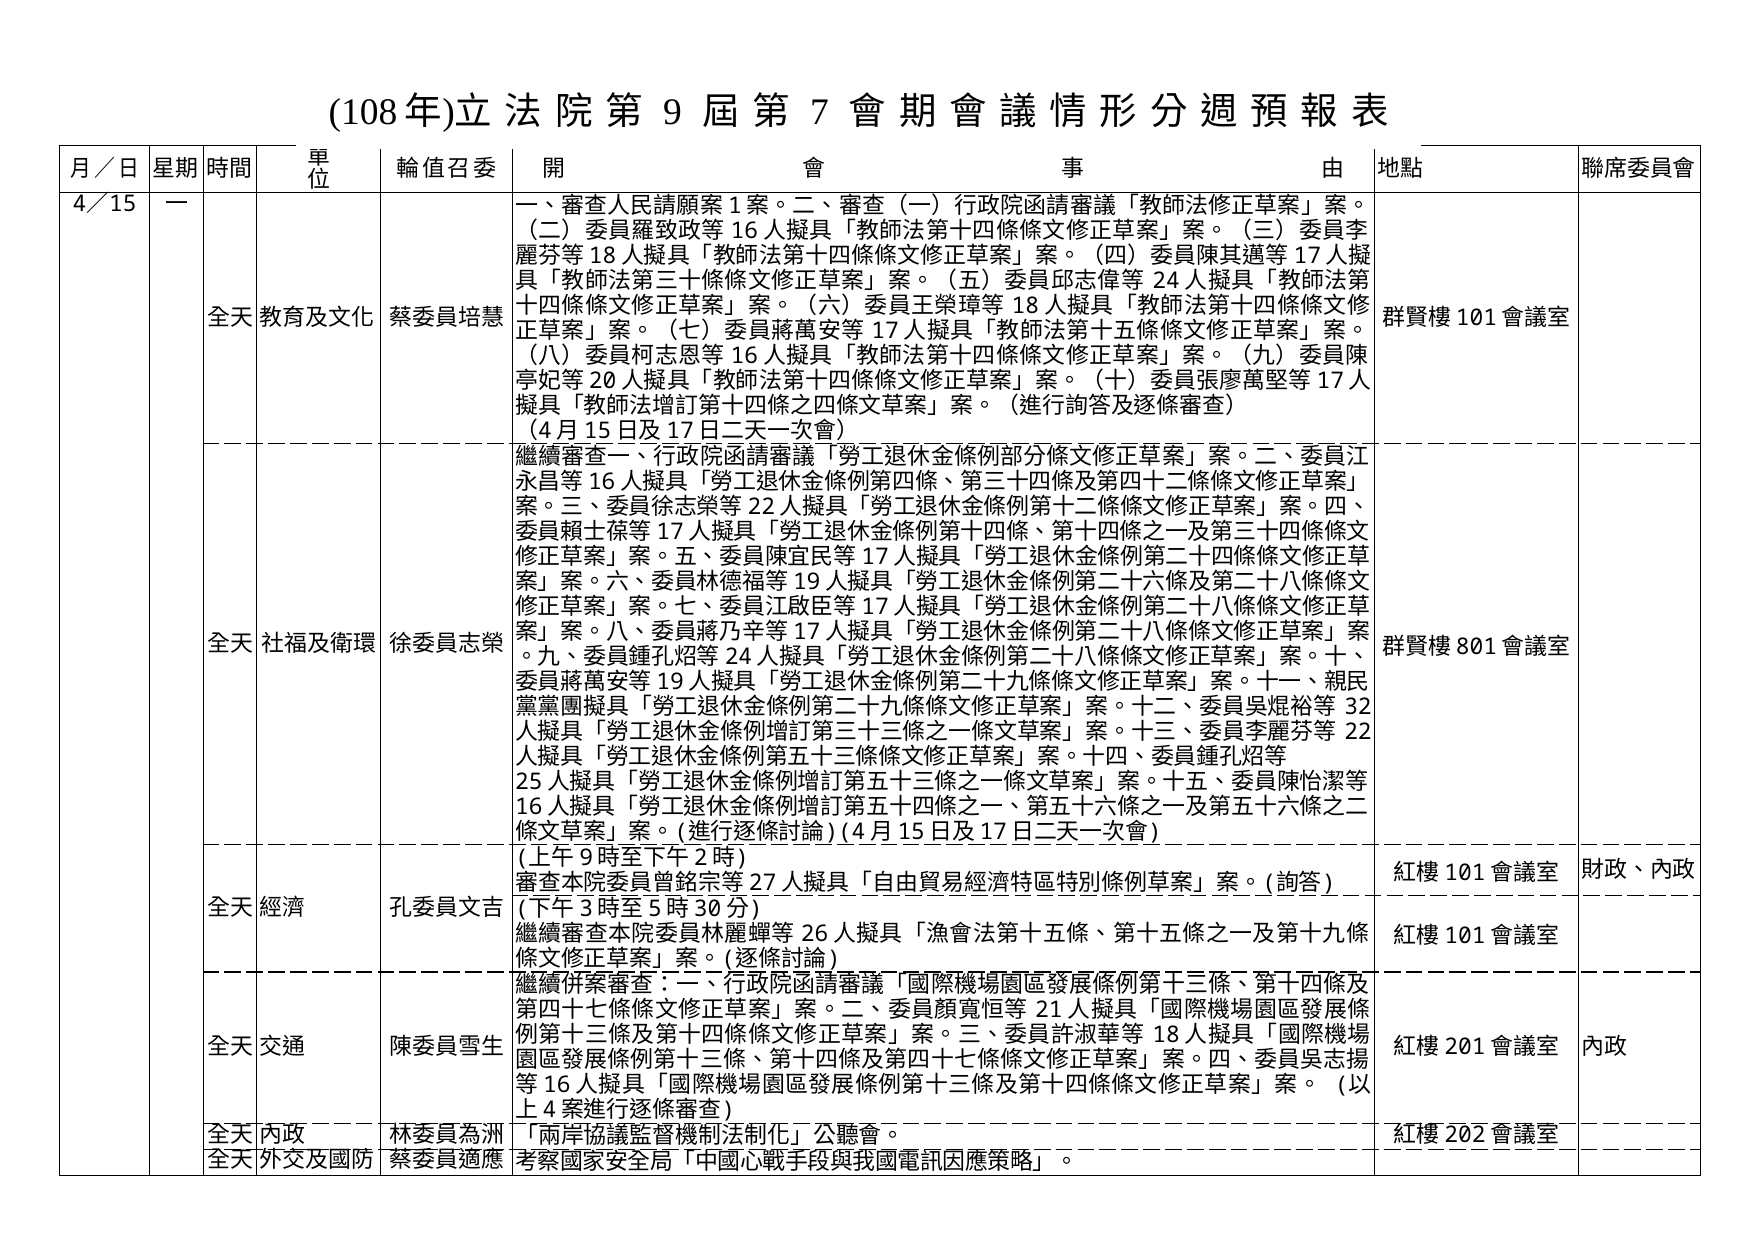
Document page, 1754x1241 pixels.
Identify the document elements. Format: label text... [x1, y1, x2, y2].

table_cell 群賢樓801會議室 [1375, 443, 1578, 844]
table_cell 蔡委員適應 [381, 1149, 512, 1174]
table_header 地點 [1375, 146, 1578, 192]
table_cell 紅樓101會議室 [1375, 895, 1578, 971]
table_cell 考察國家安全局「中國心戰手段與我國電訊因應策略」。 [513, 1149, 1374, 1174]
table_cell 蔡委員培慧 [381, 193, 512, 443]
table_cell 全天 [204, 443, 256, 844]
table_cell 陳委員雪生 [381, 971, 512, 1122]
table_header 月／日 [60, 146, 149, 192]
table_cell 內政 [1579, 971, 1700, 1122]
table_cell 經濟 [257, 844, 380, 971]
table_cell [1579, 1123, 1700, 1148]
table_cell 群賢樓101會議室 [1375, 193, 1578, 443]
table_header 輪值召委 [381, 149, 512, 192]
table_cell 教育及文化 [257, 193, 380, 443]
table_cell 全天 [204, 1149, 256, 1174]
table_cell 內政 [257, 1123, 380, 1148]
table_header 時間 [204, 146, 256, 192]
table_cell 全天 [204, 1123, 256, 1148]
table_cell 全天 [204, 193, 256, 443]
table_header 聯席委員會 [1579, 146, 1700, 192]
table_cell 全天 [204, 971, 256, 1122]
table_cell 社福及衛環 [257, 443, 380, 844]
table_cell 紅樓202會議室 [1375, 1123, 1578, 1148]
table_header 單 位 [257, 146, 380, 192]
table_cell 一、審查人民請願案1案。二、審查（一）行政院函請審議「教師法修正草案」案。（二）委員羅致政等16人擬具「教師法第十四條條文修正草案」案。（三）委員李麗芬等18人擬具「教師法第十四條條文修正草案」案。（四）委員陳其邁等17人擬具「教師法第三十條條文修正草案」案。（五）委員邱志偉等24人擬具「教師法第十四條條文修正草案」案。（六）委員王榮璋等18人擬具「教師法第十四條條文修正草案」案。（七）委員蔣萬安等17人擬具「教師法第十五條條文修正草案」案。（八）委員柯志恩等16人擬具「教師法第十四條條文修正草案」案。（九）委員陳亭妃等20人擬具「教師法第十四條條文修正草案」案。（十）委員張廖萬堅等17人擬具「教師法增訂第十四條之四條文草案」案。（進行詢答及逐條審查） （4月15日及17日二天一次會） [513, 193, 1374, 443]
table_cell 繼續併案審查：一、行政院函請審議「國際機場園區發展條例第十三條、第十四條及第四十七條條文修正草案」案。二、委員顏寬恒等21人擬具「國際機場園區發展條例第十三條及第十四條條文修正草案」案。三、委員許淑華等18人擬具「國際機場園區發展條例第十三條、第十四條及第四十七條條文修正草案」案。四、委員吳志揚等16人擬具「國際機場園區發展條例第十三條及第十四條條文修正草案」案。 (以上4案進行逐條審查) [513, 971, 1374, 1122]
table_cell 財政、內政 [1579, 844, 1700, 895]
table_cell [1375, 1149, 1578, 1174]
table_cell 全天 [204, 844, 256, 971]
table_cell 「兩岸協議監督機制法制化」公聽會。 [513, 1123, 1374, 1148]
table_header 星期 [150, 146, 203, 192]
table_cell 外交及國防 [257, 1149, 380, 1174]
table_cell 紅樓201會議室 [1375, 971, 1578, 1122]
table_cell 林委員為洲 [381, 1123, 512, 1148]
table_cell 紅樓101會議室 [1375, 844, 1578, 895]
table_cell 一 [150, 193, 203, 1174]
table_cell 孔委員文吉 [381, 844, 512, 971]
table_cell (上午9時至下午2時) 審查本院委員曾銘宗等27人擬具「自由貿易經濟特區特別條例草案」案。(詢答) [513, 844, 1374, 895]
table_cell (下午3時至5時30分) 繼續審查本院委員林麗蟬等26人擬具「漁會法第十五條、第十五條之一及第十九條條文修正草案」案。(逐條討論) [513, 895, 1374, 971]
table_cell [1579, 1149, 1700, 1174]
table_cell 交通 [257, 971, 380, 1122]
table_cell 繼續審查一、行政院函請審議「勞工退休金條例部分條文修正草案」案。二、委員江永昌等16人擬具「勞工退休金條例第四條、第三十四條及第四十二條條文修正草案」案。三、委員徐志榮等22人擬具「勞工退休金條例第十二條條文修正草案」案。四、委員賴士葆等17人擬具「勞工退休金條例第十四條、第十四條之一及第三十四條條文修正草案」案。五、委員陳宜民等17人擬具「勞工退休金條例第二十四條條文修正草案」案。六、委員林德福等19人擬具「勞工退休金條例第二十六條及第二十八條條文修正草案」案。七、委員江啟臣等17人擬具「勞工退休金條例第二十八條條文修正草案」案。八、委員蔣乃辛等17人擬具「勞工退休金條例第二十八條條文修正草案」案。九、委員鍾孔炤等24人擬具「勞工退休金條例第二十八條條文修正草案」案。十、委員蔣萬安等19人擬具「勞工退休金條例第二十九條條文修正草案」案。十一、親民黨黨團擬具「勞工退休金條例第二十九條條文修正草案」案。十二、委員吳焜裕等32人擬具「勞工退休金條例增訂第三十三條之一條文草案」案。十三、委員李麗芬等22人擬具「勞工退休金條例第五十三條條文修正草案」案。十四、委員鍾孔炤等 25人擬具「勞工退休金條例增訂第五十三條之一條文草案」案。十五、委員陳怡潔等16人擬具「勞工退休金條例增訂第五十四條之一、第五十六條之一及第五十六條之二條文草案」案。(進行逐條討論)(4月15日及17日二天一次會) [513, 443, 1374, 844]
table_cell 4／15 [60, 193, 149, 1174]
table_cell 徐委員志榮 [381, 443, 512, 844]
table_header 開會事由 [513, 149, 1374, 192]
table_cell [1579, 193, 1700, 443]
table_cell [1579, 895, 1700, 971]
text (108年)立法院第9屆第7會期會議情形分週預報表 [311, 81, 1406, 136]
table_cell [1579, 443, 1700, 844]
